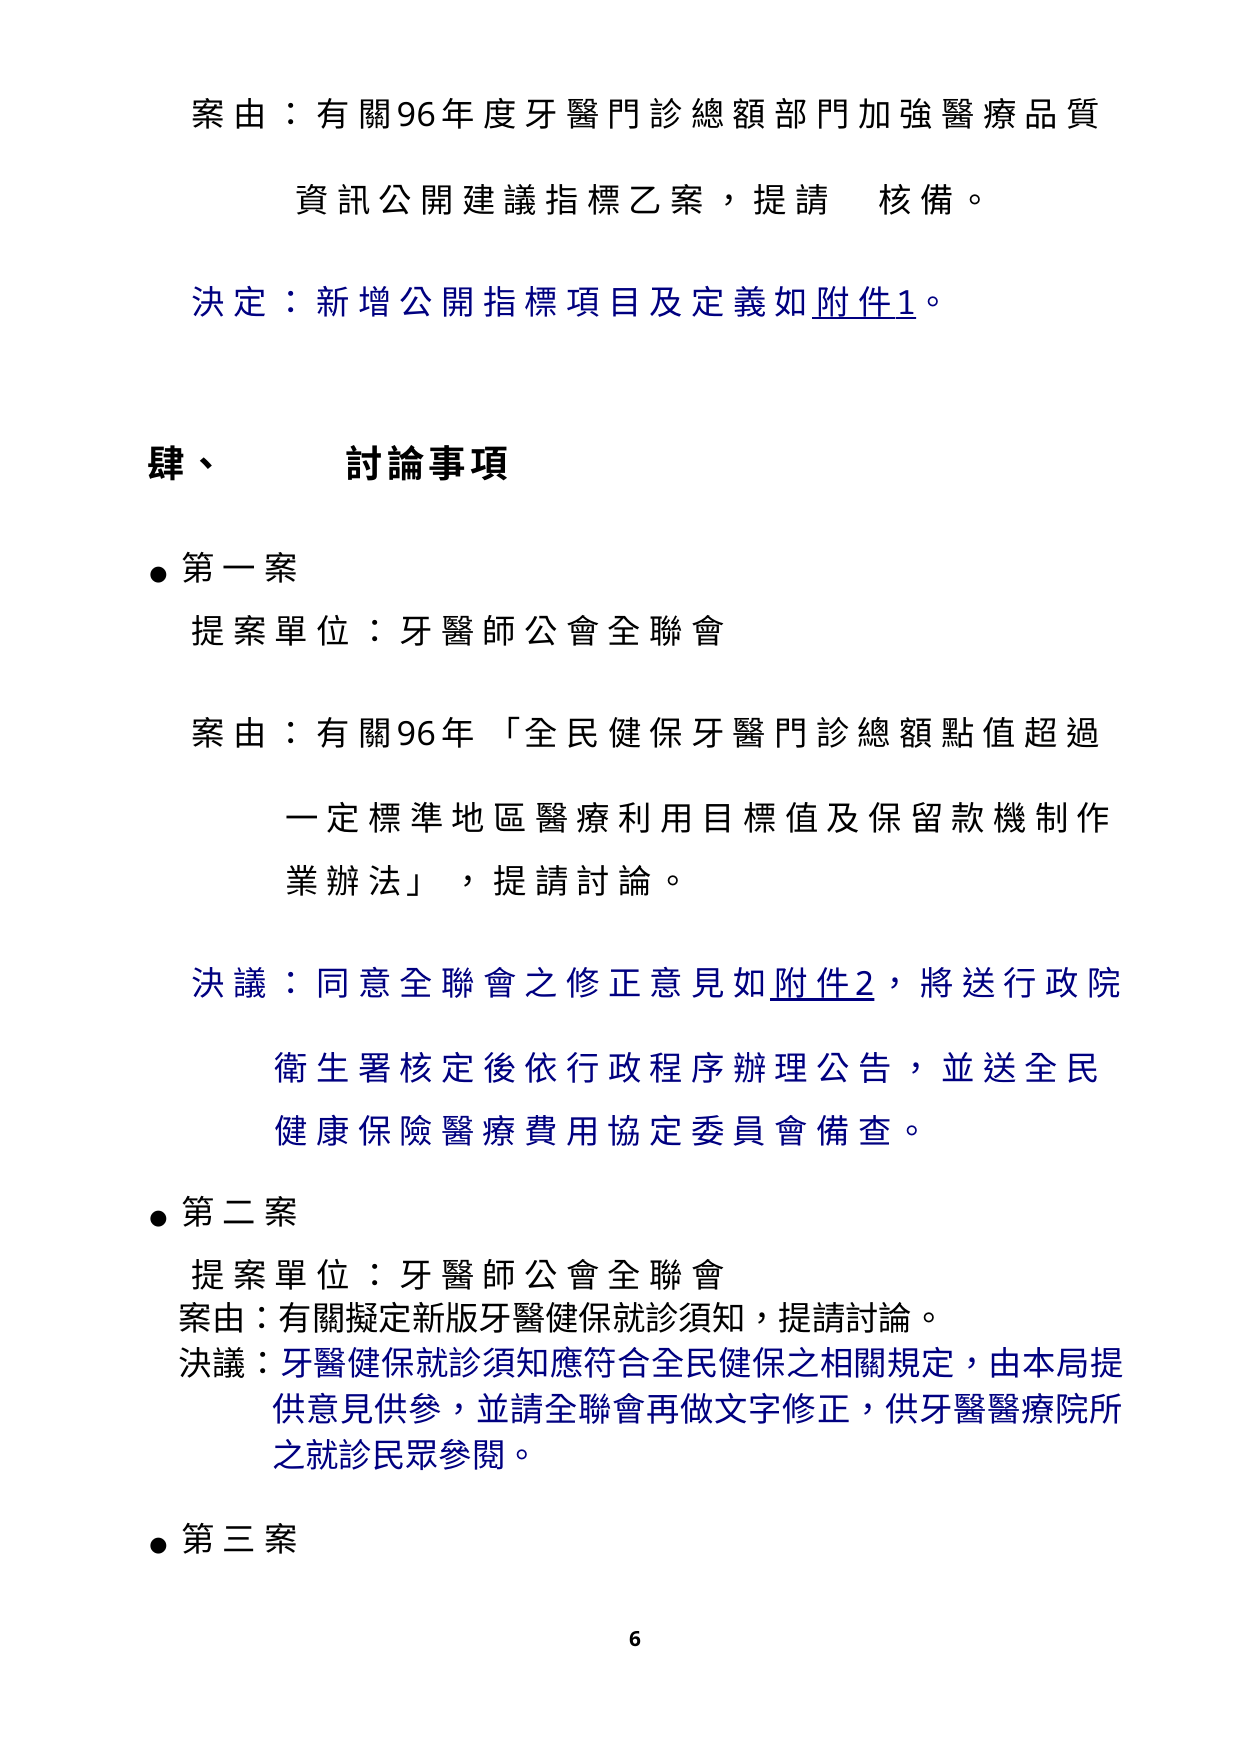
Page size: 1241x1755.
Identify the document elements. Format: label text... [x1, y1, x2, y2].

text 決議：牙醫健保就診須知應符合全民健保之相關規定，由本局提供意見供參，並請全聯會再做文字修正，供牙醫醫療院所之就診民眾參閱。 [178, 1339, 1124, 1477]
text 案由：有關96年「全民健保牙醫門診總額點值超過一定標準地區醫療利用目標值及保留款機制作業辦法」，提請討論。 [178, 649, 1124, 899]
text ● 第二案 [145, 1168, 1124, 1231]
text 決定：新增公開指標項目及定義如附件1。 [178, 218, 1124, 343]
text 提案單位：牙醫師公會全聯會 [145, 1231, 1124, 1293]
text 提案單位：牙醫師公會全聯會 [145, 587, 1124, 649]
text 案由：有關擬定新版牙醫健保就診須知，提請討論。 [178, 1293, 1124, 1339]
text ● 第一案 [145, 524, 1124, 587]
text 案由：有關96年度牙醫門診總額部門加強醫療品質資訊公開建議指標乙案，提請 核備。 [178, 31, 1124, 218]
list 討論事項 [145, 381, 1124, 506]
text ● 第三案 [145, 1495, 1124, 1558]
text 決議：同意全聯會之修正意見如附件2，將送行政院衛生署核定後依行政程序辦理公告，並送全民健康保險醫療費用協定委員會備查。 [178, 899, 1124, 1149]
